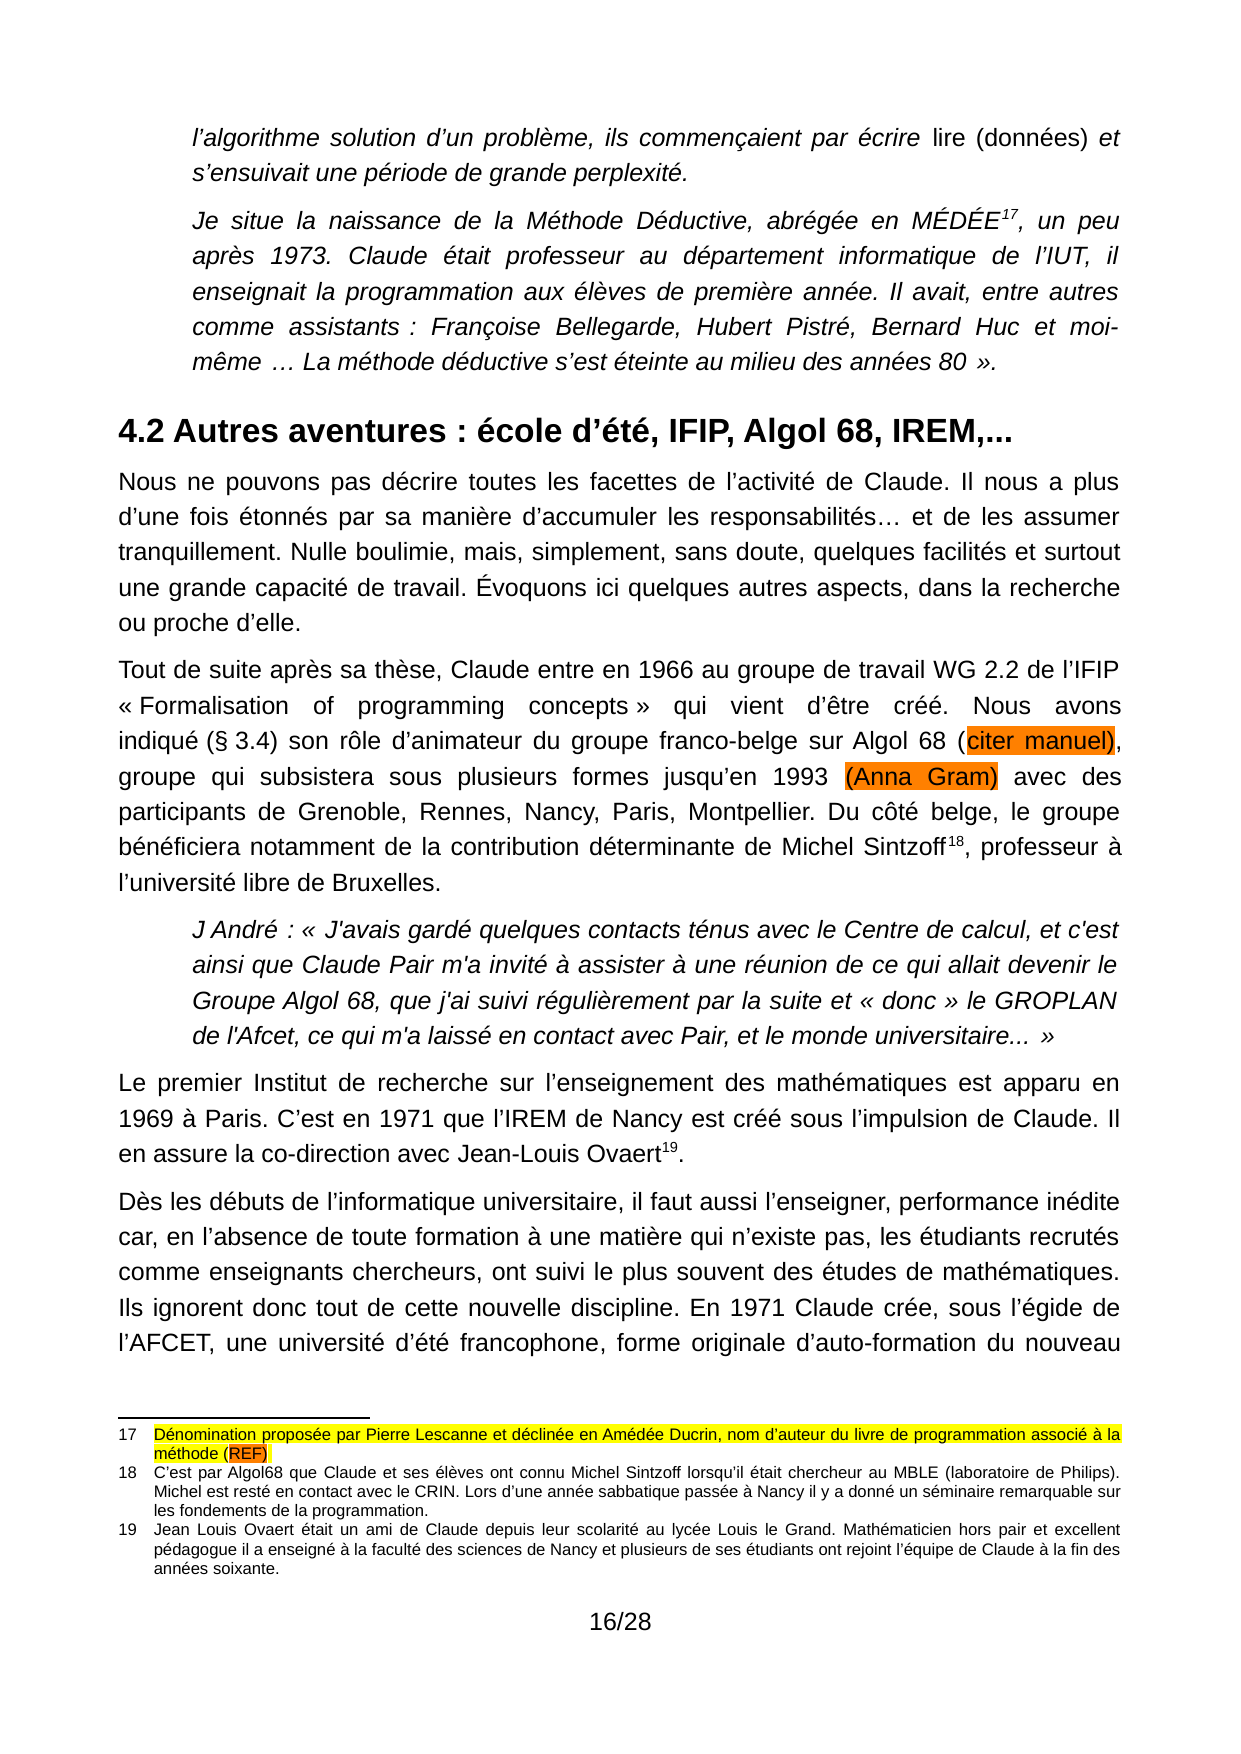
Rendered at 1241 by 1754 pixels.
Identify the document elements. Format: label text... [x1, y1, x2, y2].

text Dénomination proposée par Pierre Lescanne et déclinée en Amédée Ducrin, nom d’auteur du livre de programmation associé à la méthode (REF) [118, 1424, 1122, 1463]
text Nous ne pouvons pas décrire toutes les facettes de l’activité de Claude. Il nous a plus d’une fois étonnés par sa manière d’accumuler les responsabilités… et de les assumer tranquillement. Nulle boulimie, mais, simplement, sans doute, quelques facilités et surtout une grande capacité de travail. Évoquons ici quelques autres aspects, dans la recherche ou proche d’elle. [118, 462, 1122, 639]
text J André : « J'avais gardé quelques contacts ténus avec le Centre de calcul, et c'est ainsi que Claude Pair m'a invité à assister à une réunion de ce qui allait devenir le Groupe Algol 68, que j'ai suivi régulièrement par la suite et « donc » le GROPLAN de l'Afcet, ce qui m'a laissé en contact avec Pair, et le monde universitaire... » [192, 910, 1122, 1052]
text Jean Louis Ovaert était un ami de Claude depuis leur scolarité au lycée Louis le Grand. Mathématicien hors pair et excellent pédagogue il a enseigné à la faculté des sciences de Nancy et plusieurs de ses étudiants ont rejoint l’équipe de Claude à la fin des années soixante. [118, 1520, 1122, 1578]
text l’algorithme solution d’un problème, ils commençaient par écrire lire (données) et s’ensuivait une période de grande perplexité. [192, 118, 1122, 189]
text Je situe la naissance de la Méthode Déductive, abrégée en MÉDÉE, un peu après 1973. Claude était professeur au département informatique de l’IUT, il enseignait la programmation aux élèves de première année. Il avait, entre autres comme assistants : Françoise Bellegarde, Hubert Pistré, Bernard Huc et moi-même … La méthode déductive s’est éteinte au milieu des années 80 ». [192, 201, 1122, 378]
text Dès les débuts de l’informatique universitaire, il faut aussi l’enseigner, performance inédite car, en l’absence de toute formation à une matière qui n’existe pas, les étudiants recrutés comme enseignants chercheurs, ont suivi le plus souvent des études de mathématiques. Ils ignorent donc tout de cette nouvelle discipline. En 1971 Claude crée, sous l’égide de l’AFCET, une université d’été francophone, forme originale d’auto-formation du nouveau [118, 1182, 1122, 1359]
text Le premier Institut de recherche sur l’enseignement des mathématiques est apparu en 1969 à Paris. C’est en 1971 que l’IREM de Nancy est créé sous l’impulsion de Claude. Il en assure la co-direction avec Jean-Louis Ovaert. [118, 1063, 1122, 1170]
subtitle 4.2 Autres aventures : école d’été, IFIP, Algol 68, IREM,... [118, 410, 1122, 449]
text Tout de suite après sa thèse, Claude entre en 1966 au groupe de travail WG 2.2 de l’IFIP « Formalisation of programming concepts » qui vient d’être créé. Nous avons indiqué (§ 3.4) son rôle d’animateur du groupe franco-belge sur Algol 68 (citer manuel), groupe qui subsistera sous plusieurs formes jusqu’en 1993 (Anna Gram) avec des participants de Grenoble, Rennes, Nancy, Paris, Montpellier. Du côté belge, le groupe bénéficiera notamment de la contribution déterminante de Michel Sintzoff, professeur à l’université libre de Bruxelles. [118, 650, 1122, 898]
text C’est par Algol68 que Claude et ses élèves ont connu Michel Sintzoff lorsqu’il était chercheur au MBLE (laboratoire de Philips). Michel est resté en contact avec le CRIN. Lors d’une année sabbatique passée à Nancy il y a donné un séminaire remarquable sur les fondements de la programmation. [118, 1463, 1122, 1520]
